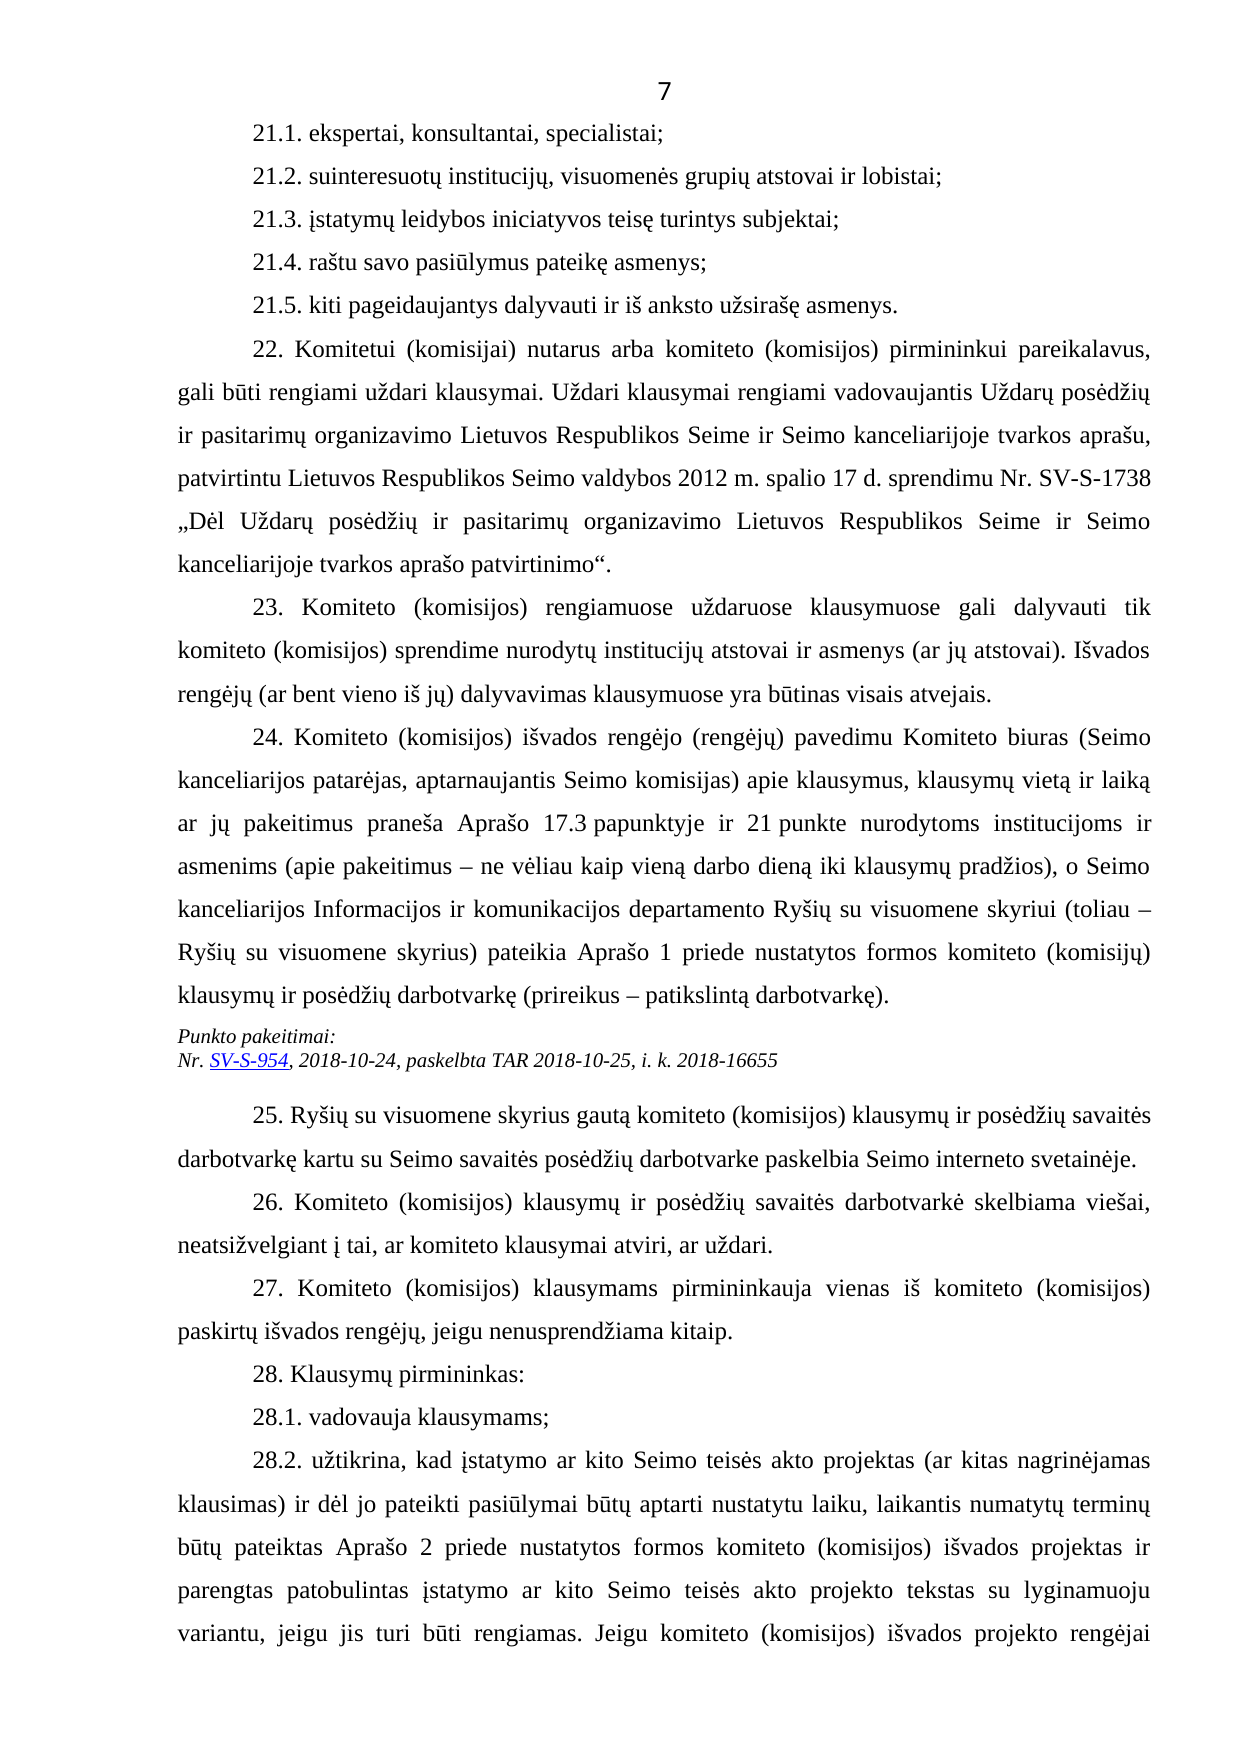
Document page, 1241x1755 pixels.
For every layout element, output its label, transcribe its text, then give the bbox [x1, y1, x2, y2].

text 28.1. vadovauja klausymams; [177, 1402, 1152, 1431]
text 21.5. kiti pageidaujantys dalyvauti ir iš anksto užsirašę asmenys. [177, 291, 1152, 319]
text 24. Komiteto (komisijos) išvados rengėjo (rengėjų) pavedimu Komiteto biuras (Seimo kanceliarijos patarėjas, aptarnaujantis Seimo komisijas) apie klausymus, klausymų vietą ir laiką ar jų pakeitimus praneša Aprašo 17.3 papunktyje ir 21 punkte nurodytoms institucijoms ir asmenims (apie pakeitimus – ne vėliau kaip vieną darbo dieną iki klausymų pradžios), o Seimo kanceliarijos Informacijos ir komunikacijos departamento Ryšių su visuomene skyriui (toliau – Ryšių su visuomene skyrius) pateikia Aprašo 1 priede nustatytos formos komiteto (komisijų) klausymų ir posėdžių darbotvarkę (prireikus – patikslintą darbotvarkę). [177, 722, 1152, 1009]
text 21.1. ekspertai, konsultantai, specialistai; [177, 118, 1152, 147]
text 27. Komiteto (komisijos) klausymams pirmininkauja vienas iš komiteto (komisijos) paskirtų išvados rengėjų, jeigu nenusprendžiama kitaip. [177, 1273, 1152, 1345]
text 21.3. įstatymų leidybos iniciatyvos teisę turintys subjektai; [177, 204, 1152, 233]
text Nr. SV-S-954, 2018-10-24, paskelbta TAR 2018-10-25, i. k. 2018-16655 [177, 1048, 1152, 1072]
text 28. Klausymų pirmininkas: [177, 1359, 1152, 1388]
text 21.2. suinteresuotų institucijų, visuomenės grupių atstovai ir lobistai; [177, 161, 1152, 190]
text 28.2. užtikrina, kad įstatymo ar kito Seimo teisės akto projektas (ar kitas nagrinėjamas klausimas) ir dėl jo pateikti pasiūlymai būtų aptarti nustatytu laiku, laikantis numatytų terminų būtų pateiktas Aprašo 2 priede nustatytos formos komiteto (komisijos) išvados projektas ir parengtas patobulintas įstatymo ar kito Seimo teisės akto projekto tekstas su lyginamuoju variantu, jeigu jis turi būti rengiamas. Jeigu komiteto (komisijos) išvados projekto rengėjai [177, 1446, 1152, 1647]
text Punkto pakeitimai: [177, 1024, 1152, 1048]
text 26. Komiteto (komisijos) klausymų ir posėdžių savaitės darbotvarkė skelbiama viešai, neatsižvelgiant į tai, ar komiteto klausymai atviri, ar uždari. [177, 1187, 1152, 1259]
text 22. Komitetui (komisijai) nutarus arba komiteto (komisijos) pirmininkui pareikalavus, gali būti rengiami uždari klausymai. Uždari klausymai rengiami vadovaujantis Uždarų posėdžių ir pasitarimų organizavimo Lietuvos Respublikos Seime ir Seimo kanceliarijoje tvarkos aprašu, patvirtintu Lietuvos Respublikos Seimo valdybos 2012 m. spalio 17 d. sprendimu Nr. SV-S-1738 „Dėl Uždarų posėdžių ir pasitarimų organizavimo Lietuvos Respublikos Seime ir Seimo kanceliarijoje tvarkos aprašo patvirtinimo“. [177, 334, 1152, 578]
text 25. Ryšių su visuomene skyrius gautą komiteto (komisijos) klausymų ir posėdžių savaitės darbotvarkę kartu su Seimo savaitės posėdžių darbotvarke paskelbia Seimo interneto svetainėje. [177, 1101, 1152, 1172]
text 21.4. raštu savo pasiūlymus pateikę asmenys; [177, 247, 1152, 276]
text 23. Komiteto (komisijos) rengiamuose uždaruose klausymuose gali dalyvauti tik komiteto (komisijos) sprendime nurodytų institucijų atstovai ir asmenys (ar jų atstovai). Išvados rengėjų (ar bent vieno iš jų) dalyvavimas klausymuose yra būtinas visais atvejais. [177, 592, 1152, 707]
